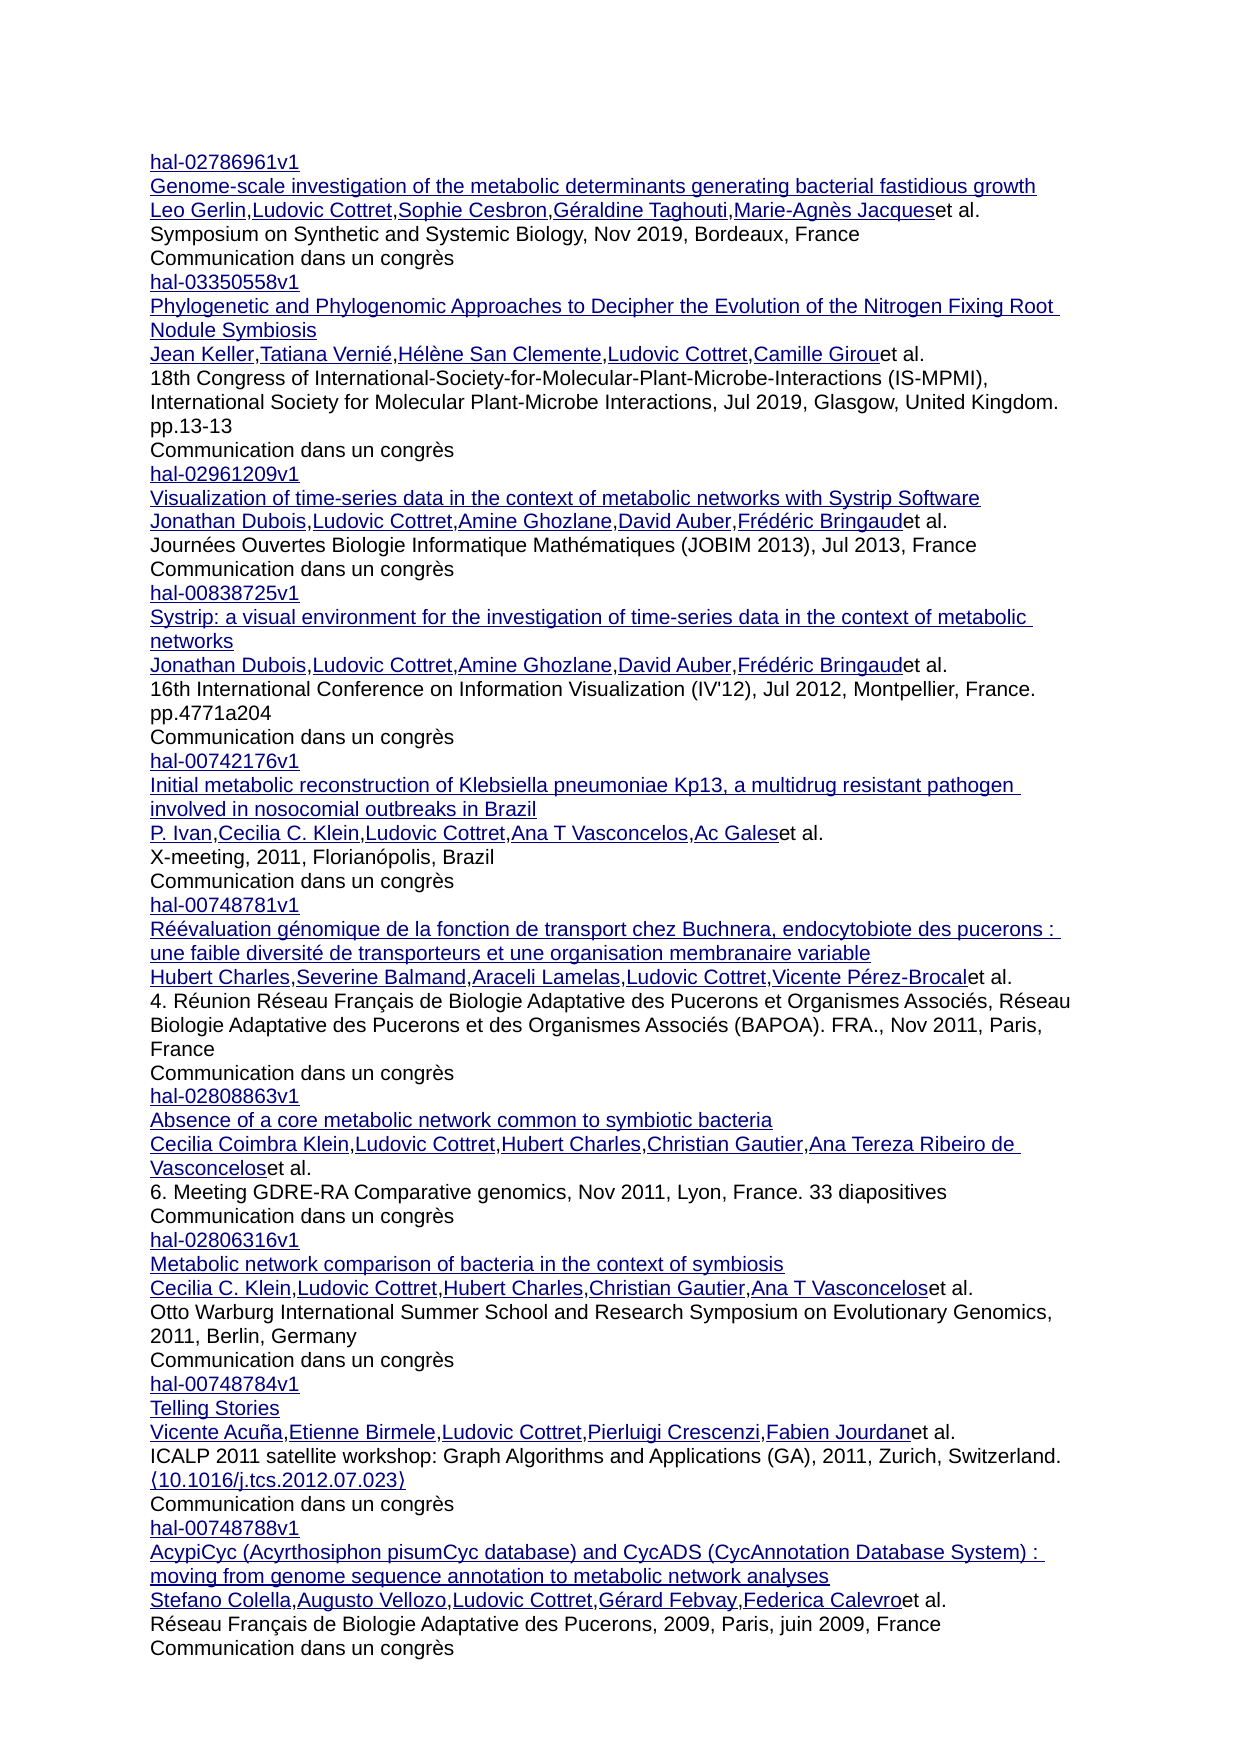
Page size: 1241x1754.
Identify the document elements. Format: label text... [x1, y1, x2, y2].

table_cell Phylogenetic and Phylogenomic Approaches to Decipher the Evolution of the Nitrogen Fixing Root Nodule Symbiosis Jean Keller,Tatiana Vernié,Hélène San Clemente,Ludovic Cottret,Camille Girouet al. 18th Congress of International-Society-for-Molecular-Plant-Microbe-Interactions (IS-MPMI), International Society for Molecular Plant-Microbe Interactions, Jul 2019, Glasgow, United Kingdom. pp.13-13 Communication dans un congrès hal-02961209v1 [150, 294, 1090, 485]
table_cell Initial metabolic reconstruction of Klebsiella pneumoniae Kp13, a multidrug resistant pathogen involved in nosocomial outbreaks in Brazil P. Ivan,Cecilia C. Klein,Ludovic Cottret,Ana T Vasconcelos,Ac Galeset al. X-meeting, 2011, Florianópolis, Brazil Communication dans un congrès hal-00748781v1 [150, 773, 1090, 917]
table_cell Visualization of time-series data in the context of metabolic networks with Systrip Software Jonathan Dubois,Ludovic Cottret,Amine Ghozlane,David Auber,Frédéric Bringaudet al. Journées Ouvertes Biologie Informatique Mathématiques (JOBIM 2013), Jul 2013, France Communication dans un congrès hal-00838725v1 [150, 485, 1090, 605]
table_cell Absence of a core metabolic network common to symbiotic bacteria Cecilia Coimbra Klein,Ludovic Cottret,Hubert Charles,Christian Gautier,Ana Tereza Ribeiro de Vasconceloset al. 6. Meeting GDRE-RA Comparative genomics, Nov 2011, Lyon, France. 33 diapositives Communication dans un congrès hal-02806316v1 [150, 1108, 1090, 1252]
table_cell AcypiCyc (Acyrthosiphon pisumCyc database) and CycADS (CycAnnotation Database System) : moving from genome sequence annotation to metabolic network analyses Stefano Colella,Augusto Vellozo,Ludovic Cottret,Gérard Febvay,Federica Calevroet al. Réseau Français de Biologie Adaptative des Pucerons, 2009, Paris, juin 2009, France Communication dans un congrès [150, 1540, 1090, 1659]
table_cell Systrip: a visual environment for the investigation of time-series data in the context of metabolic networks Jonathan Dubois,Ludovic Cottret,Amine Ghozlane,David Auber,Frédéric Bringaudet al. 16th International Conference on Information Visualization (IV'12), Jul 2012, Montpellier, France. pp.4771a204 Communication dans un congrès hal-00742176v1 [150, 605, 1090, 773]
table_cell Metabolic network comparison of bacteria in the context of symbiosis Cecilia C. Klein,Ludovic Cottret,Hubert Charles,Christian Gautier,Ana T Vasconceloset al. Otto Warburg International Summer School and Research Symposium on Evolutionary Genomics, 2011, Berlin, Germany Communication dans un congrès hal-00748784v1 [150, 1252, 1090, 1396]
table_cell hal-02786961v1 [150, 150, 1090, 174]
table_cell Réévaluation génomique de la fonction de transport chez Buchnera, endocytobiote des pucerons : une faible diversité de transporteurs et une organisation membranaire variable Hubert Charles,Severine Balmand,Araceli Lamelas,Ludovic Cottret,Vicente Pérez-Brocalet al. 4. Réunion Réseau Français de Biologie Adaptative des Pucerons et Organismes Associés, Réseau Biologie Adaptative des Pucerons et des Organismes Associés (BAPOA). FRA., Nov 2011, Paris, France Communication dans un congrès hal-02808863v1 [150, 917, 1090, 1108]
table_cell Genome-scale investigation of the metabolic determinants generating bacterial fastidious growth Leo Gerlin,Ludovic Cottret,Sophie Cesbron,Géraldine Taghouti,Marie-Agnès Jacqueset al. Symposium on Synthetic and Systemic Biology, Nov 2019, Bordeaux, France Communication dans un congrès hal-03350558v1 [150, 174, 1090, 294]
table_cell Telling Stories Vicente Acuña,Etienne Birmele,Ludovic Cottret,Pierluigi Crescenzi,Fabien Jourdanet al. ICALP 2011 satellite workshop: Graph Algorithms and Applications (GA), 2011, Zurich, Switzerland. ⟨10.1016/j.tcs.2012.07.023⟩ Communication dans un congrès hal-00748788v1 [150, 1396, 1090, 1539]
